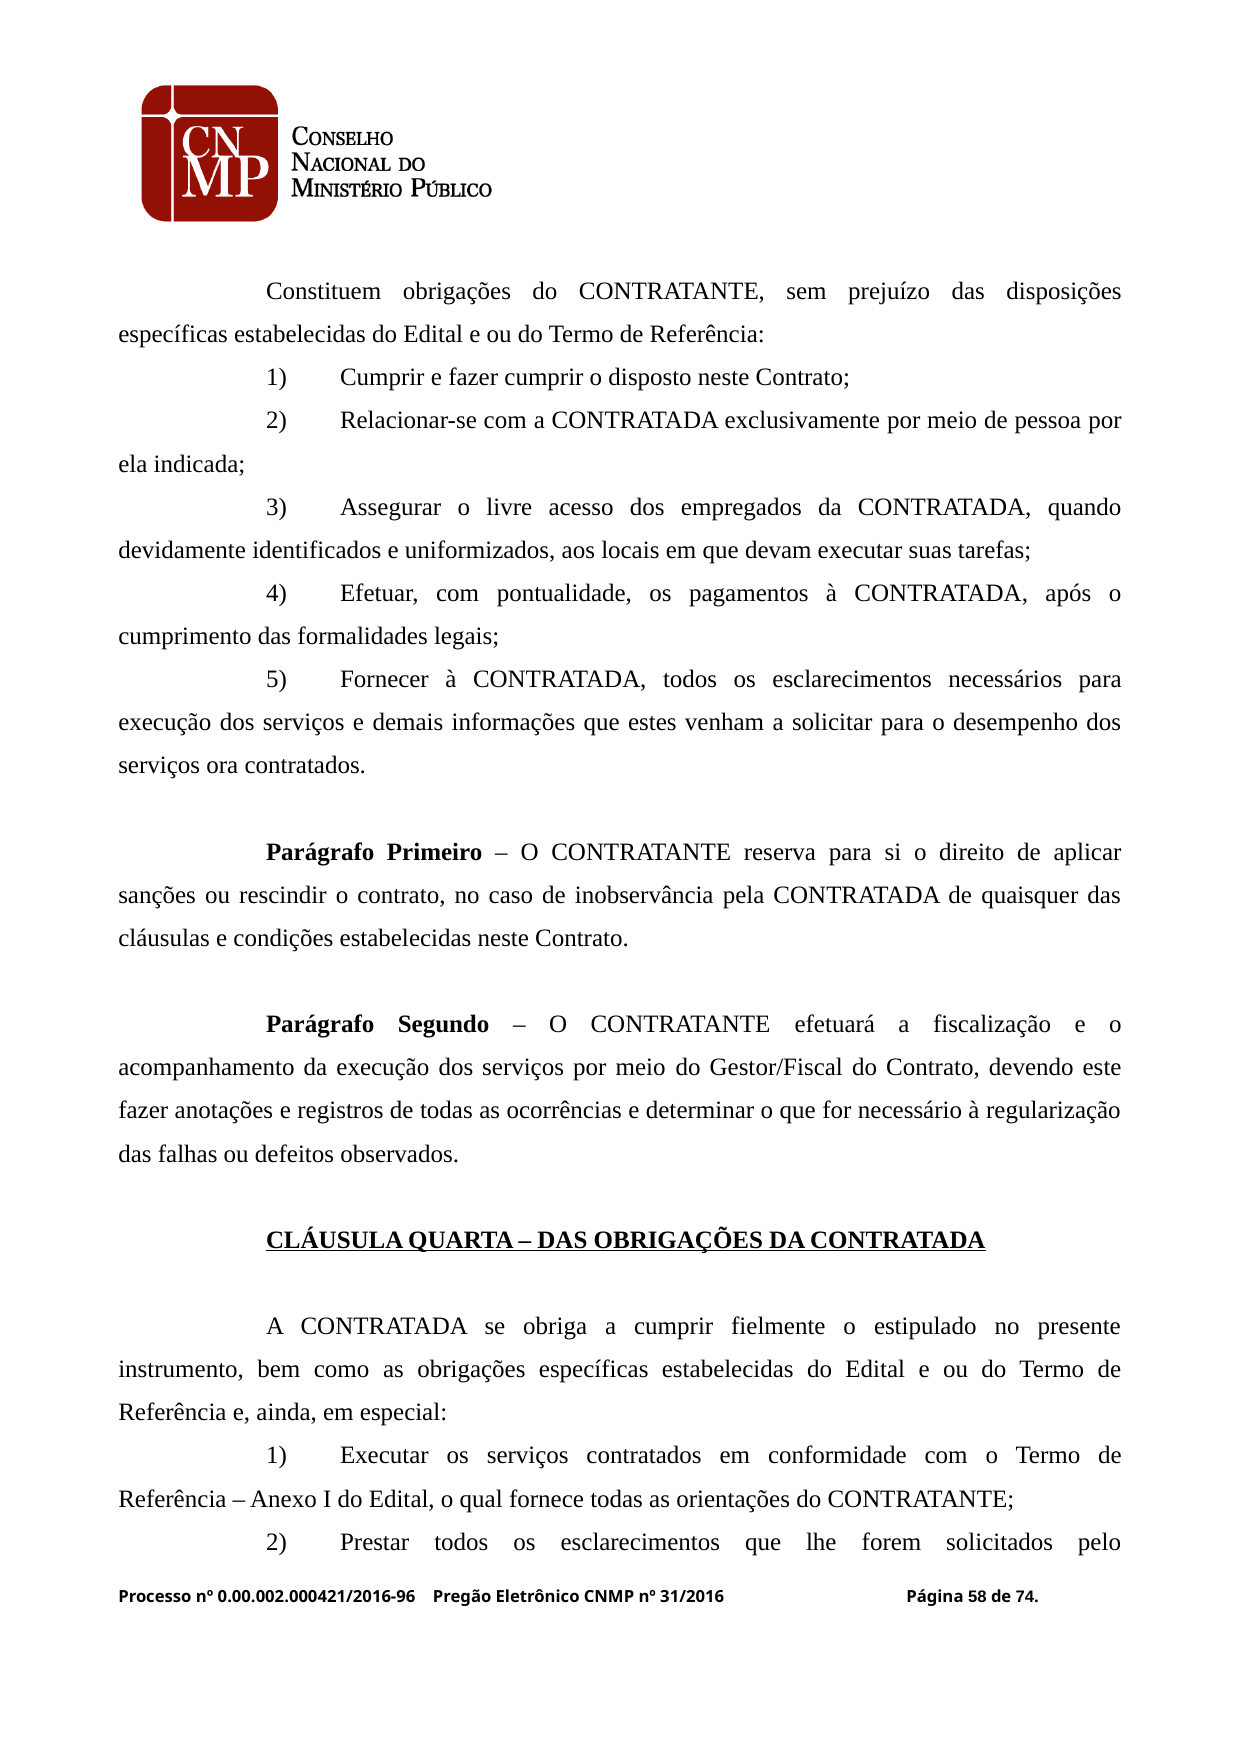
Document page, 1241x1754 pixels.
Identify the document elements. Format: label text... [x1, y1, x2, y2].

list Relacionar-se com a CONTRATADA exclusivamente por meio de pessoa por ela indicada; [118, 406, 1122, 477]
list Cumprir e fazer cumprir o disposto neste Contrato; [118, 362, 1122, 391]
text Parágrafo Segundo – O CONTRATANTE efetuará a fiscalização e o acompanhamento da execução dos serviços por meio do Gestor/Fiscal do Contrato, devendo este fazer anotações e registros de todas as ocorrências e determinar o que for necessário à regularização das falhas ou defeitos observados. [118, 1009, 1122, 1167]
text A CONTRATADA se obriga a cumprir fielmente o estipulado no presente instrumento, bem como as obrigações específicas estabelecidas do Edital e ou do Termo de Referência e, ainda, em especial: [118, 1311, 1122, 1426]
list Efetuar, com pontualidade, os pagamentos à CONTRATADA, após o cumprimento das formalidades legais; [118, 578, 1122, 650]
list Fornecer à CONTRATADA, todos os esclarecimentos necessários para execução dos serviços e demais informações que estes venham a solicitar para o desempenho dos serviços ora contratados. [118, 664, 1122, 779]
picture [118, 63, 507, 243]
text Constituem obrigações do CONTRATANTE, sem prejuízo das disposições específicas estabelecidas do Edital e ou do Termo de Referência: [118, 276, 1122, 348]
text Parágrafo Primeiro – O CONTRATANTE reserva para si o direito de aplicar sanções ou rescindir o contrato, no caso de inobservância pela CONTRATADA de quaisquer das cláusulas e condições estabelecidas neste Contrato. [118, 837, 1122, 952]
list Prestar todos os esclarecimentos que lhe forem solicitados pelo [118, 1527, 1122, 1556]
text CLÁUSULA QUARTA – DAS OBRIGAÇÕES DA CONTRATADA [118, 1225, 1122, 1254]
list Assegurar o livre acesso dos empregados da CONTRATADA, quando devidamente identificados e uniformizados, aos locais em que devam executar suas tarefas; [118, 492, 1122, 564]
list Executar os serviços contratados em conformidade com o Termo de Referência – Anexo I do Edital, o qual fornece todas as orientações do CONTRATANTE; [118, 1441, 1122, 1512]
